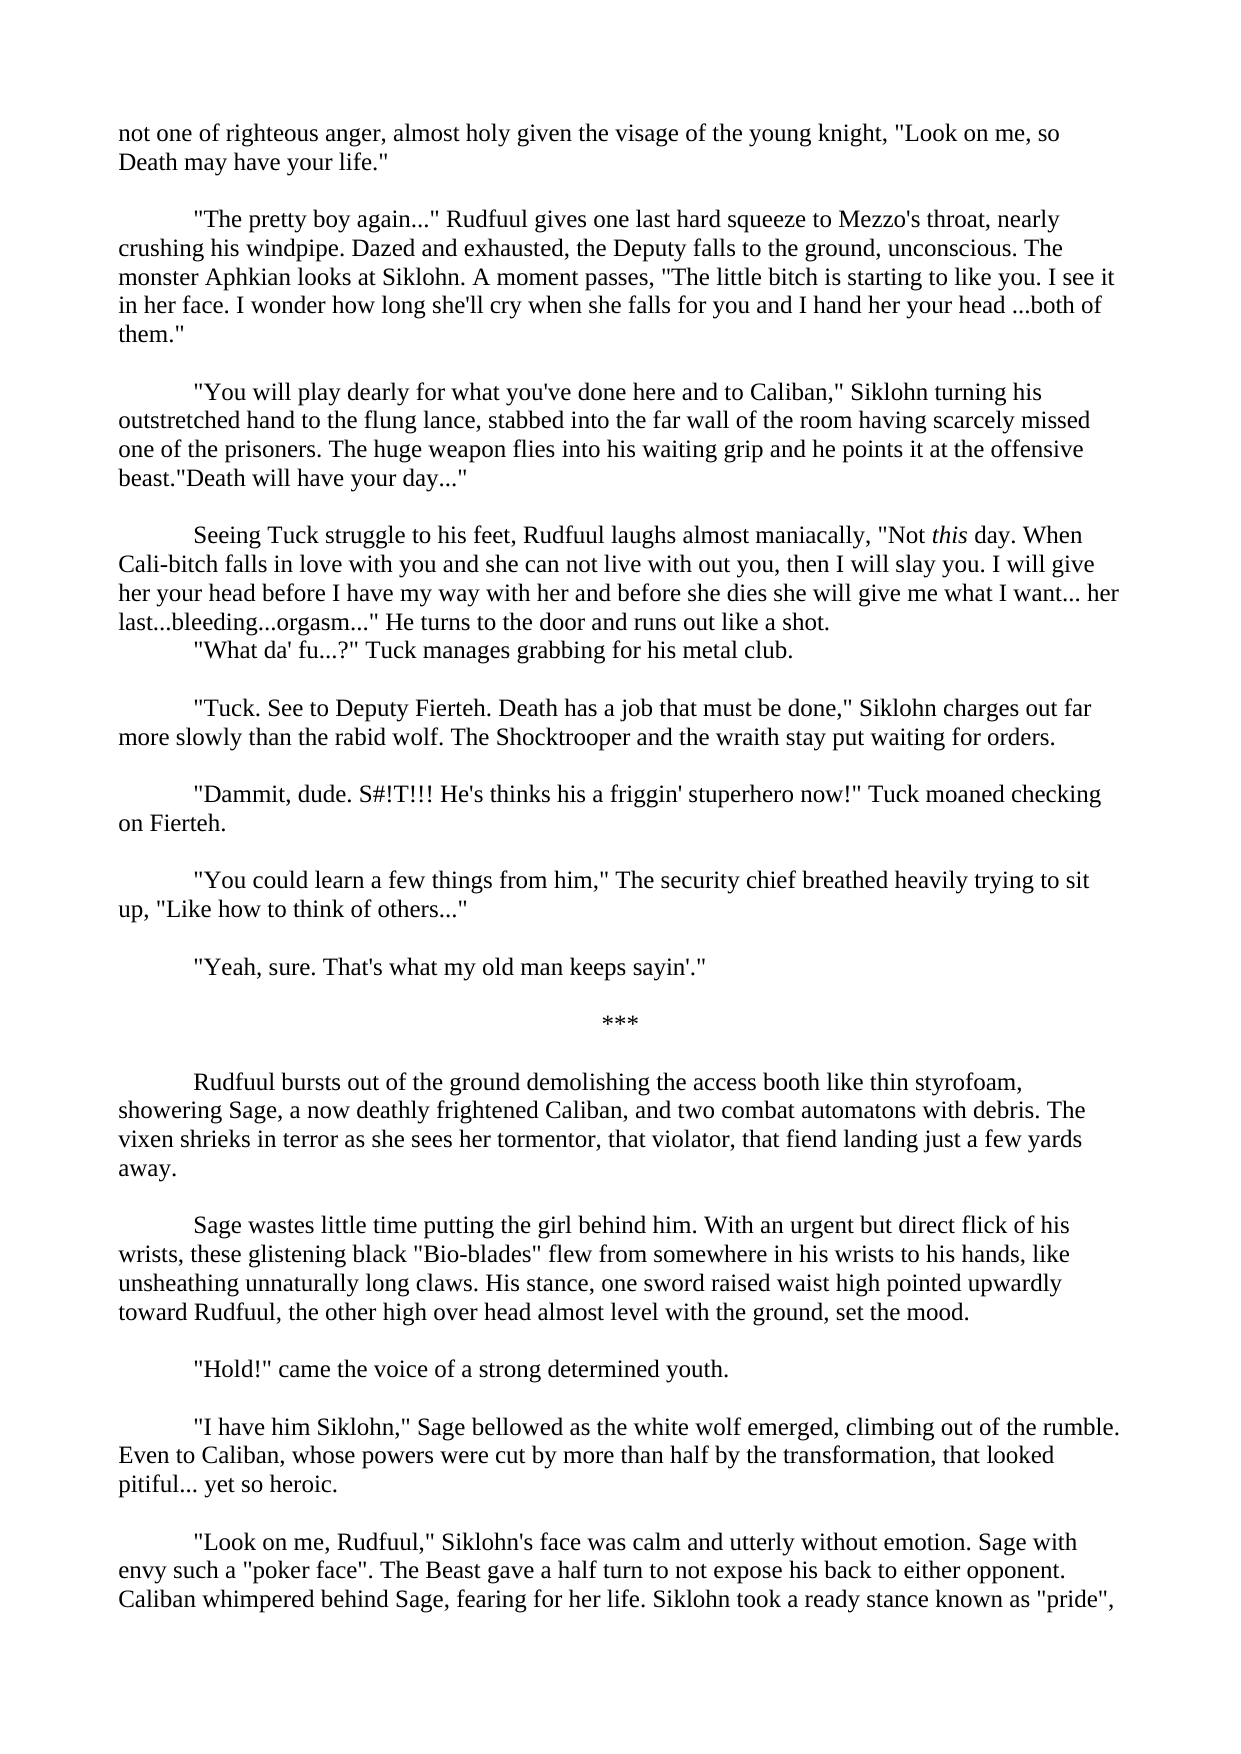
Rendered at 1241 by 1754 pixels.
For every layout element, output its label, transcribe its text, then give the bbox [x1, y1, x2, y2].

text "Look on me, Rudfuul," Siklohn's face was calm and utterly without emotion. Sage with envy such a "poker face". The Beast gave a half turn to not expose his back to either opponent. Caliban whimpered behind Sage, fearing for her life. Siklohn took a ready stance known as "pride", [118, 1527, 1122, 1613]
text Sage wastes little time putting the girl behind him. With an urgent but direct flick of his wrists, these glistening black "Bio-blades" flew from somewhere in his wrists to his hands, like unsheathing unnaturally long claws. His stance, one sword raised waist high pointed upwardly toward Rudfuul, the other high over head almost level with the ground, set the mood. [118, 1211, 1122, 1326]
text not one of righteous anger, almost holy given the visage of the young knight, "Look on me, so Death may have your life." [118, 118, 1122, 176]
text "What da' fu...?" Tuck manages grabbing for his metal club. [118, 636, 1122, 664]
text "Dammit, dude. S#!T!!! He's thinks his a friggin' stuperhero now!" Tuck moaned checking on Fierteh. [118, 779, 1122, 837]
text "Tuck. See to Deputy Fierteh. Death has a job that must be done," Siklohn charges out far more slowly than the rabid wolf. The Shocktrooper and the wraith stay put waiting for orders. [118, 693, 1122, 751]
text *** [118, 1009, 1122, 1038]
text "The pretty boy again..." Rudfuul gives one last hard squeeze to Mezzo's throat, nearly crushing his windpipe. Dazed and exhausted, the Deputy falls to the ground, unconscious. The monster Aphkian looks at Siklohn. A moment passes, "The little bitch is starting to like you. I see it in her face. I wonder how long she'll cry when she falls for you and I hand her your head ...both of them." [118, 204, 1122, 348]
text Rudfuul bursts out of the ground demolishing the access booth like thin styrofoam, showering Sage, a now deathly frightened Caliban, and two combat automatons with debris. The vixen shrieks in terror as she sees her tormentor, that violator, that fiend landing just a few yards away. [118, 1067, 1122, 1182]
text "You will play dearly for what you've done here and to Caliban," Siklohn turning his outstretched hand to the flung lance, stabbed into the far wall of the room having scarcely missed one of the prisoners. The huge weapon flies into his waiting grip and he points it at the offensive beast."Death will have your day..." [118, 377, 1122, 492]
text "Yeah, sure. That's what my old man keeps sayin'." [118, 952, 1122, 981]
text "You could learn a few things from him," The security chief breathed heavily trying to sit up, "Like how to think of others..." [118, 866, 1122, 923]
text Seeing Tuck struggle to his feet, Rudfuul laughs almost maniacally, "Not this day. When Cali-bitch falls in love with you and she can not live with out you, then I will slay you. I will give her your head before I have my way with her and before she dies she will give me what I want... her last...bleeding...orgasm..." He turns to the door and runs out like a shot. [118, 521, 1122, 636]
text "I have him Siklohn," Sage bellowed as the white wolf emerged, climbing out of the rumble. Even to Caliban, whose powers were cut by more than half by the transformation, that looked pitiful... yet so heroic. [118, 1412, 1122, 1498]
text "Hold!" came the voice of a strong determined youth. [118, 1354, 1122, 1383]
